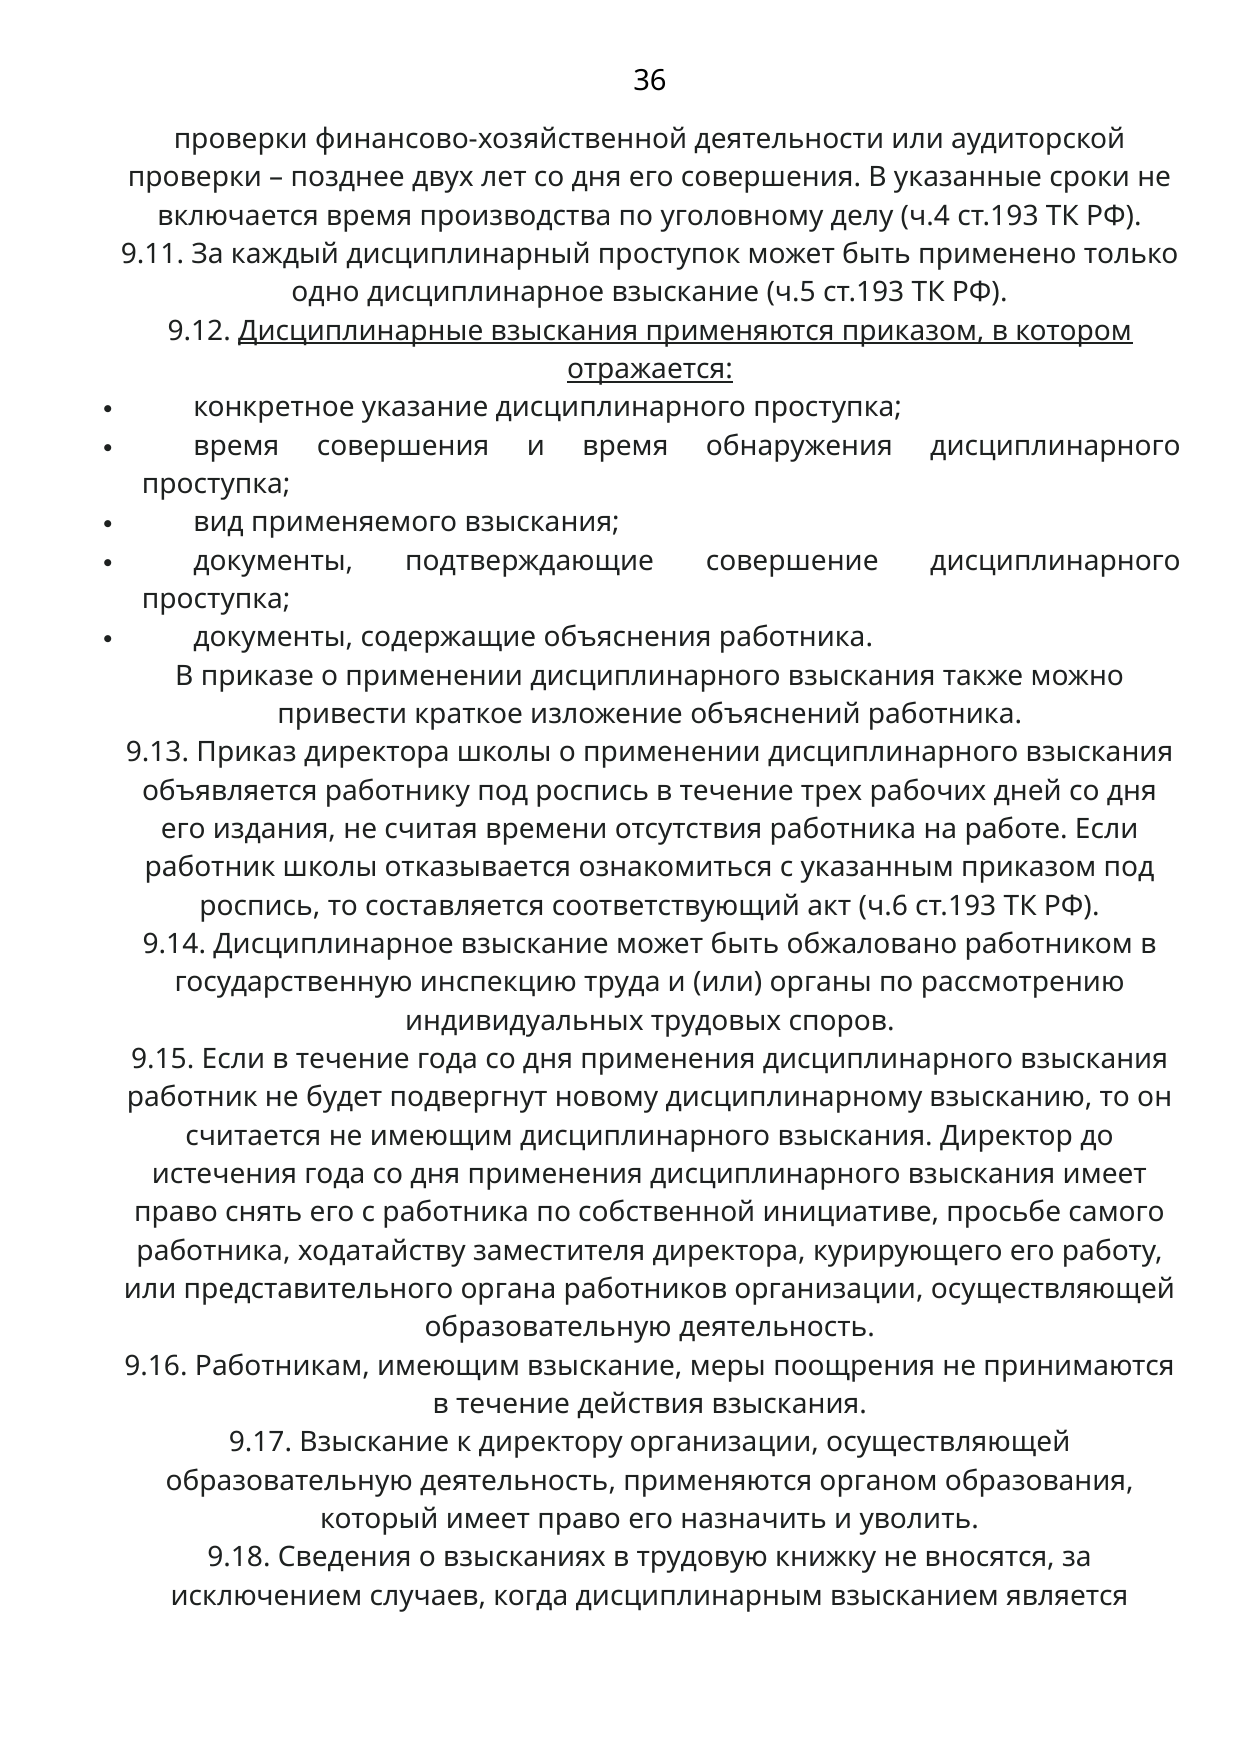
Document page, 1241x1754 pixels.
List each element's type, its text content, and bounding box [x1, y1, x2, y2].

list вид применяемого взыскания; [104, 501, 1181, 540]
list документы, содержащие объяснения работника. [104, 616, 1181, 655]
list конкретное указание дисциплинарного проступка; [104, 386, 1181, 425]
text проверки финансово-хозяйственной деятельности или аудиторской проверки – позднее двух лет со дня его совершения. В указанные сроки не включается время производства по уголовному делу (ч.4 ст.193 ТК РФ). 9.11. За каждый дисциплинарный проступок может быть применено только одно дисциплинарное взыскание (ч.5 ст.193 ТК РФ). 9.12. Дисциплинарные взыскания применяются приказом, в котором отражается: [118, 118, 1181, 386]
text В приказе о применении дисциплинарного взыскания также можно привести краткое изложение объяснений работника. 9.13. Приказ директора школы о применении дисциплинарного взыскания объявляется работнику под роспись в течение трех рабочих дней со дня его издания, не считая времени отсутствия работника на работе. Если работник школы отказывается ознакомиться с указанным приказом под роспись, то составляется соответствующий акт (ч.6 ст.193 ТК РФ). 9.14. Дисциплинарное взыскание может быть обжаловано работником в государственную инспекцию труда и (или) органы по рассмотрению индивидуальных трудовых споров. 9.15. Если в течение года со дня применения дисциплинарного взыскания работник не будет подвергнут новому дисциплинарному взысканию, то он считается не имеющим дисциплинарного взыскания. Директор до истечения года со дня применения дисциплинарного взыскания имеет право снять его с работника по собственной инициативе, просьбе самого работника, ходатайству заместителя директора, курирующего его работу, или представительного органа работников организации, осуществляющей образовательную деятельность. 9.16. Работникам, имеющим взыскание, меры поощрения не принимаются в течение действия взыскания. 9.17. Взыскание к директору организации, осуществляющей образовательную деятельность, применяются органом образования, который имеет право его назначить и уволить. 9.18. Сведения о взысканиях в трудовую книжку не вносятся, за исключением случаев, когда дисциплинарным взысканием является [118, 655, 1181, 1613]
list время совершения и время обнаружения дисциплинарного проступка; [104, 425, 1181, 501]
list документы, подтверждающие совершение дисциплинарного проступка; [104, 540, 1181, 616]
